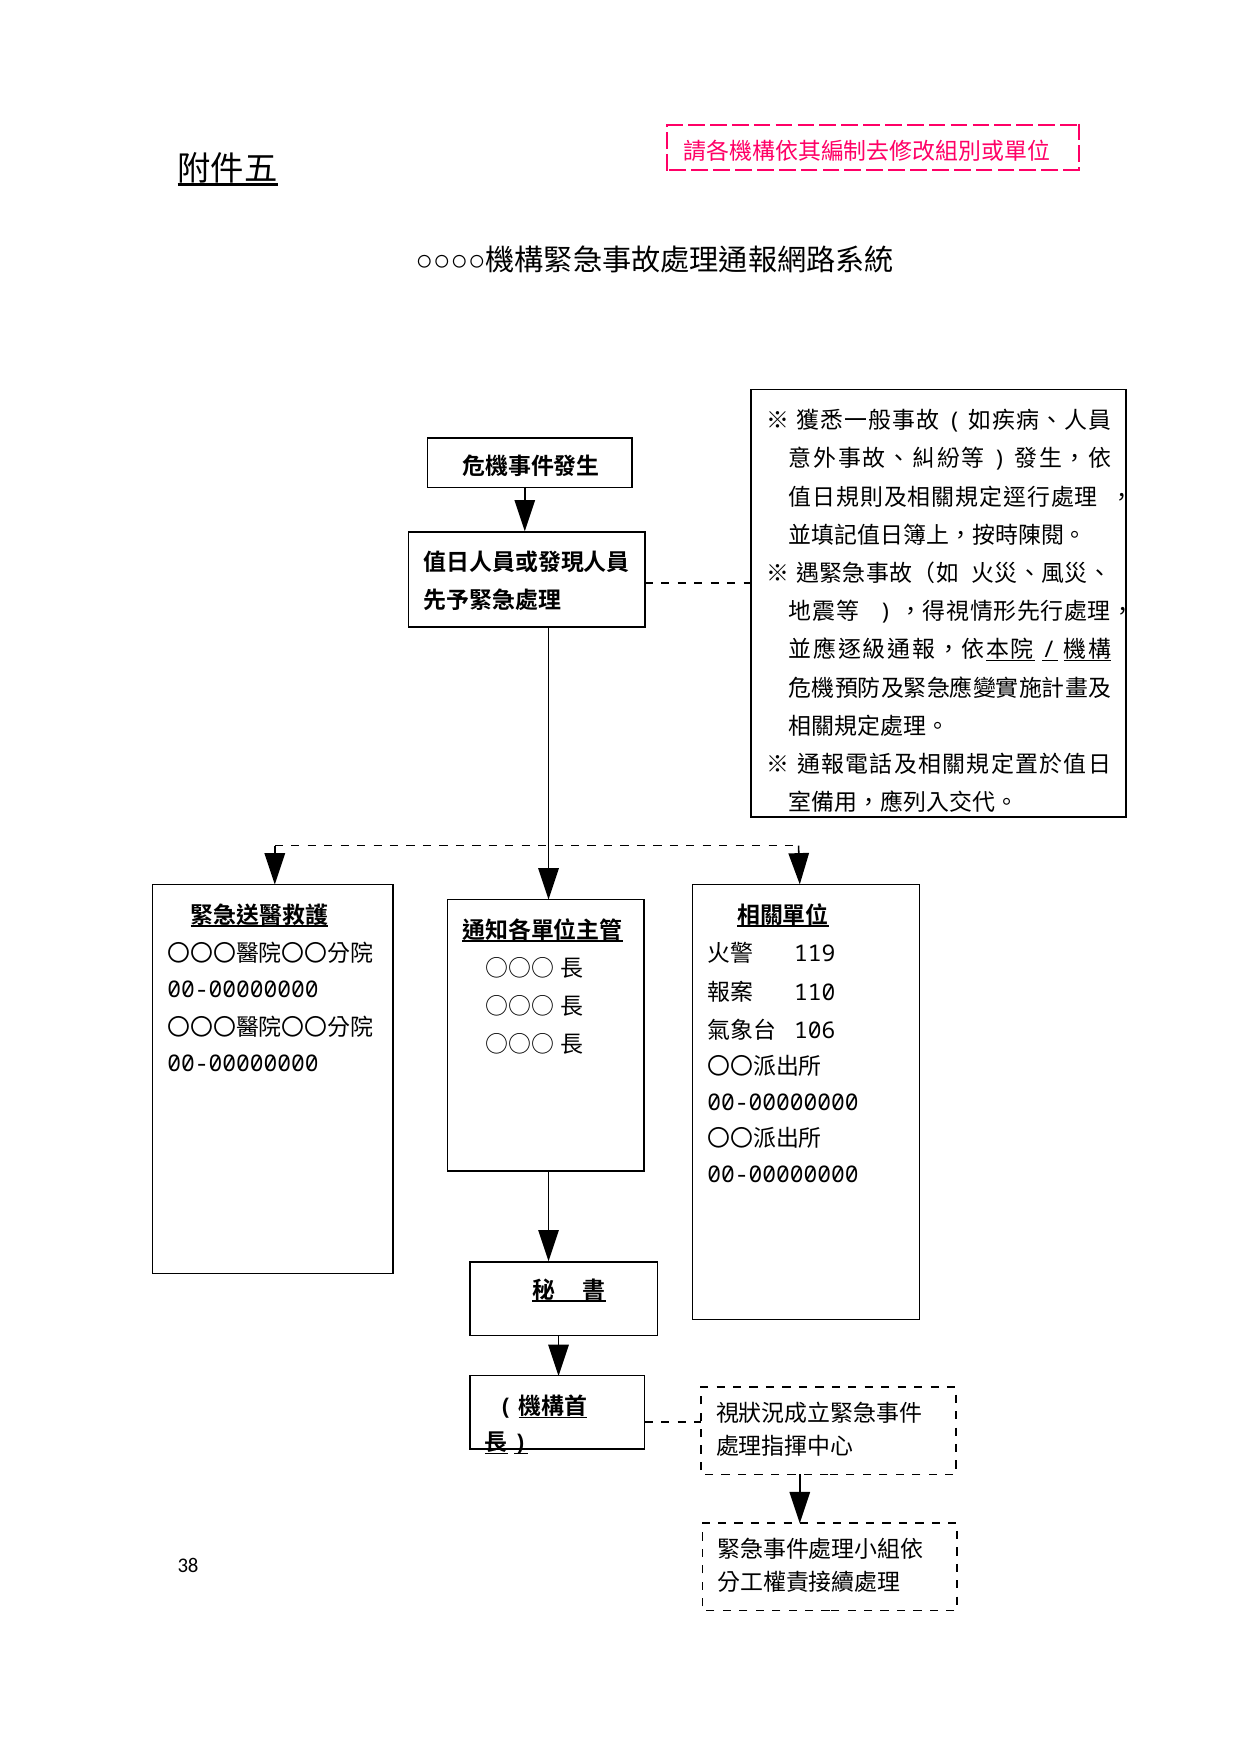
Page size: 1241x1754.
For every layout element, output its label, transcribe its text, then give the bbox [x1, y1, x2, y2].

text 請各機構依其編制去修改組別或單位 [683, 133, 1063, 161]
text ○○○○機構緊急事故處理通報網路系統 [177, 216, 1080, 279]
text 附件五 [177, 123, 1080, 187]
